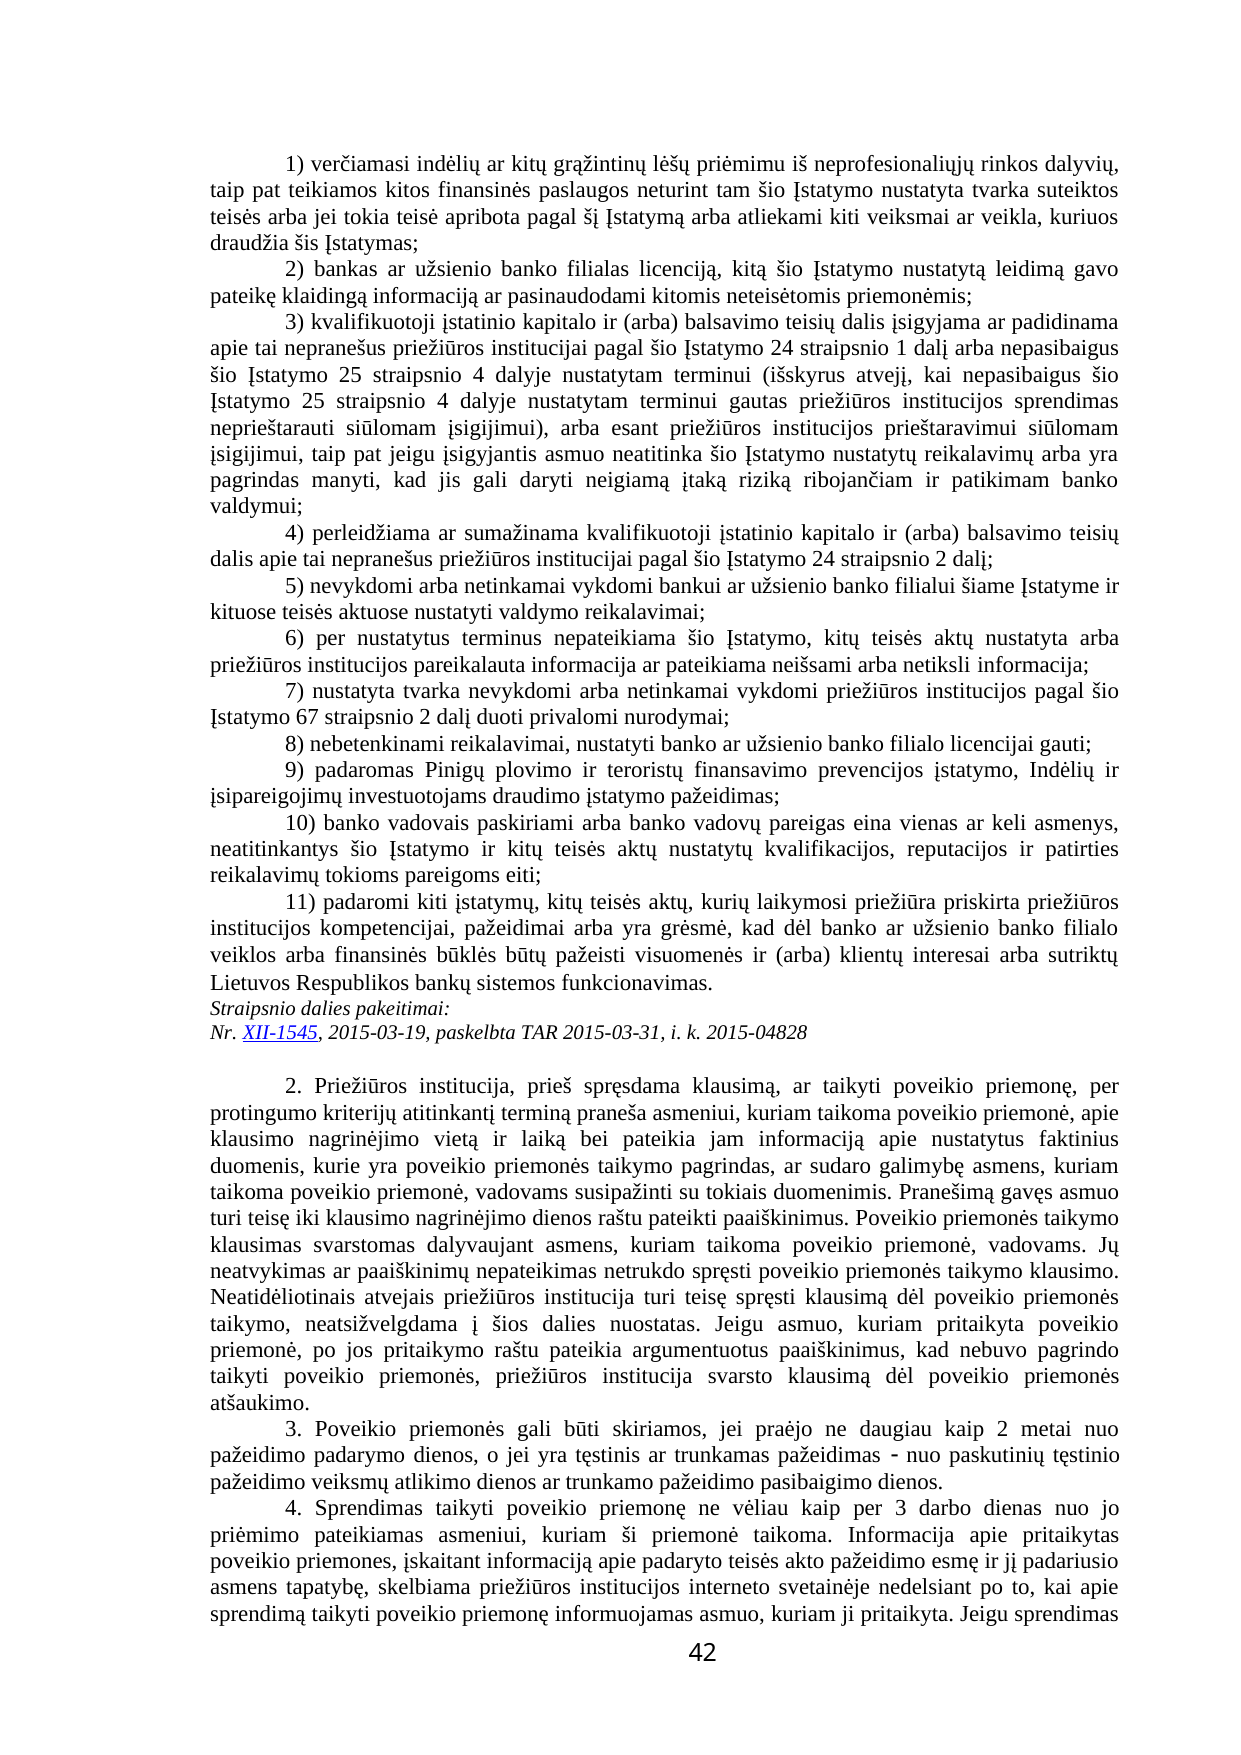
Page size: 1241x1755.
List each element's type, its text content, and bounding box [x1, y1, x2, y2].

text 2) bankas ar užsienio banko filialas licenciją, kitą šio Įstatymo nustatytą leidimą gavo pateikę klaidingą informaciją ar pasinaudodami kitomis neteisėtomis priemonėmis; [210, 255, 1120, 308]
text 9) padaromas Pinigų plovimo ir teroristų finansavimo prevencijos įstatymo, Indėlių ir įsipareigojimų investuotojams draudimo įstatymo pažeidimas; [210, 756, 1120, 809]
text 4) perleidžiama ar sumažinama kvalifikuotoji įstatinio kapitalo ir (arba) balsavimo teisių dalis apie tai nepranešus priežiūros institucijai pagal šio Įstatymo 24 straipsnio 2 dalį; [210, 519, 1120, 572]
text 10) banko vadovais paskiriami arba banko vadovų pareigas eina vienas ar keli asmenys, neatitinkantys šio Įstatymo ir kitų teisės aktų nustatytų kvalifikacijos, reputacijos ir patirties reikalavimų tokioms pareigoms eiti; [210, 809, 1120, 888]
text 8) nebetenkinami reikalavimai, nustatyti banko ar užsienio banko filialo licencijai gauti; [210, 730, 1120, 756]
text 3. Poveikio priemonės gali būti skiriamos, jei praėjo ne daugiau kaip 2 metai nuo pažeidimo padarymo dienos, o jei yra tęstinis ar trunkamas pažeidimas  nuo paskutinių tęstinio pažeidimo veiksmų atlikimo dienos ar trunkamo pažeidimo pasibaigimo dienos. [210, 1415, 1120, 1494]
text 1) verčiamasi indėlių ar kitų grąžintinų lėšų priėmimu iš neprofesionaliųjų rinkos dalyvių, taip pat teikiamos kitos finansinės paslaugos neturint tam šio Įstatymo nustatyta tvarka suteiktos teisės arba jei tokia teisė apribota pagal šį Įstatymą arba atliekami kiti veiksmai ar veikla, kuriuos draudžia šis Įstatymas; [210, 150, 1120, 255]
text 6) per nustatytus terminus nepateikiama šio Įstatymo, kitų teisės aktų nustatyta arba priežiūros institucijos pareikalauta informacija ar pateikiama neišsami arba netiksli informacija; [210, 624, 1120, 677]
text 7) nustatyta tvarka nevykdomi arba netinkamai vykdomi priežiūros institucijos pagal šio Įstatymo 67 straipsnio 2 dalį duoti privalomi nurodymai; [210, 677, 1120, 730]
text Straipsnio dalies pakeitimai: [210, 996, 1120, 1020]
text Nr. XII-1545, 2015-03-19, paskelbta TAR 2015-03-31, i. k. 2015-04828 [210, 1020, 1120, 1044]
text 2. Priežiūros institucija, prieš spręsdama klausimą, ar taikyti poveikio priemonę, per protingumo kriterijų atitinkantį terminą praneša asmeniui, kuriam taikoma poveikio priemonė, apie klausimo nagrinėjimo vietą ir laiką bei pateikia jam informaciją apie nustatytus faktinius duomenis, kurie yra poveikio priemonės taikymo pagrindas, ar sudaro galimybę asmens, kuriam taikoma poveikio priemonė, vadovams susipažinti su tokiais duomenimis. Pranešimą gavęs asmuo turi teisę iki klausimo nagrinėjimo dienos raštu pateikti paaiškinimus. Poveikio priemonės taikymo klausimas svarstomas dalyvaujant asmens, kuriam taikoma poveikio priemonė, vadovams. Jų neatvykimas ar paaiškinimų nepateikimas netrukdo spręsti poveikio priemonės taikymo klausimo. Neatidėliotinais atvejais priežiūros institucija turi teisę spręsti klausimą dėl poveikio priemonės taikymo, neatsižvelgdama į šios dalies nuostatas. Jeigu asmuo, kuriam pritaikyta poveikio priemonė, po jos pritaikymo raštu pateikia argumentuotus paaiškinimus, kad nebuvo pagrindo taikyti poveikio priemonės, priežiūros institucija svarsto klausimą dėl poveikio priemonės atšaukimo. [210, 1073, 1120, 1415]
text 5) nevykdomi arba netinkamai vykdomi bankui ar užsienio banko filialui šiame Įstatyme ir kituose teisės aktuose nustatyti valdymo reikalavimai; [210, 572, 1120, 624]
text 11) padaromi kiti įstatymų, kitų teisės aktų, kurių laikymosi priežiūra priskirta priežiūros institucijos kompetencijai, pažeidimai arba yra grėsmė, kad dėl banko ar užsienio banko filialo veiklos arba finansinės būklės būtų pažeisti visuomenės ir (arba) klientų interesai arba sutriktų Lietuvos Respublikos bankų sistemos funkcionavimas. [210, 888, 1120, 996]
text 3) kvalifikuotoji įstatinio kapitalo ir (arba) balsavimo teisių dalis įsigyjama ar padidinama apie tai nepranešus priežiūros institucijai pagal šio Įstatymo 24 straipsnio 1 dalį arba nepasibaigus šio Įstatymo 25 straipsnio 4 dalyje nustatytam terminui (išskyrus atvejį, kai nepasibaigus šio Įstatymo 25 straipsnio 4 dalyje nustatytam terminui gautas priežiūros institucijos sprendimas neprieštarauti siūlomam įsigijimui), arba esant priežiūros institucijos prieštaravimui siūlomam įsigijimui, taip pat jeigu įsigyjantis asmuo neatitinka šio Įstatymo nustatytų reikalavimų arba yra pagrindas manyti, kad jis gali daryti neigiamą įtaką riziką ribojančiam ir patikimam banko valdymui; [210, 308, 1120, 519]
text 4. Sprendimas taikyti poveikio priemonę ne vėliau kaip per 3 darbo dienas nuo jo priėmimo pateikiamas asmeniui, kuriam ši priemonė taikoma. Informacija apie pritaikytas poveikio priemones, įskaitant informaciją apie padaryto teisės akto pažeidimo esmę ir jį padariusio asmens tapatybę, skelbiama priežiūros institucijos interneto svetainėje nedelsiant po to, kai apie sprendimą taikyti poveikio priemonę informuojamas asmuo, kuriam ji pritaikyta. Jeigu sprendimas [210, 1494, 1120, 1626]
